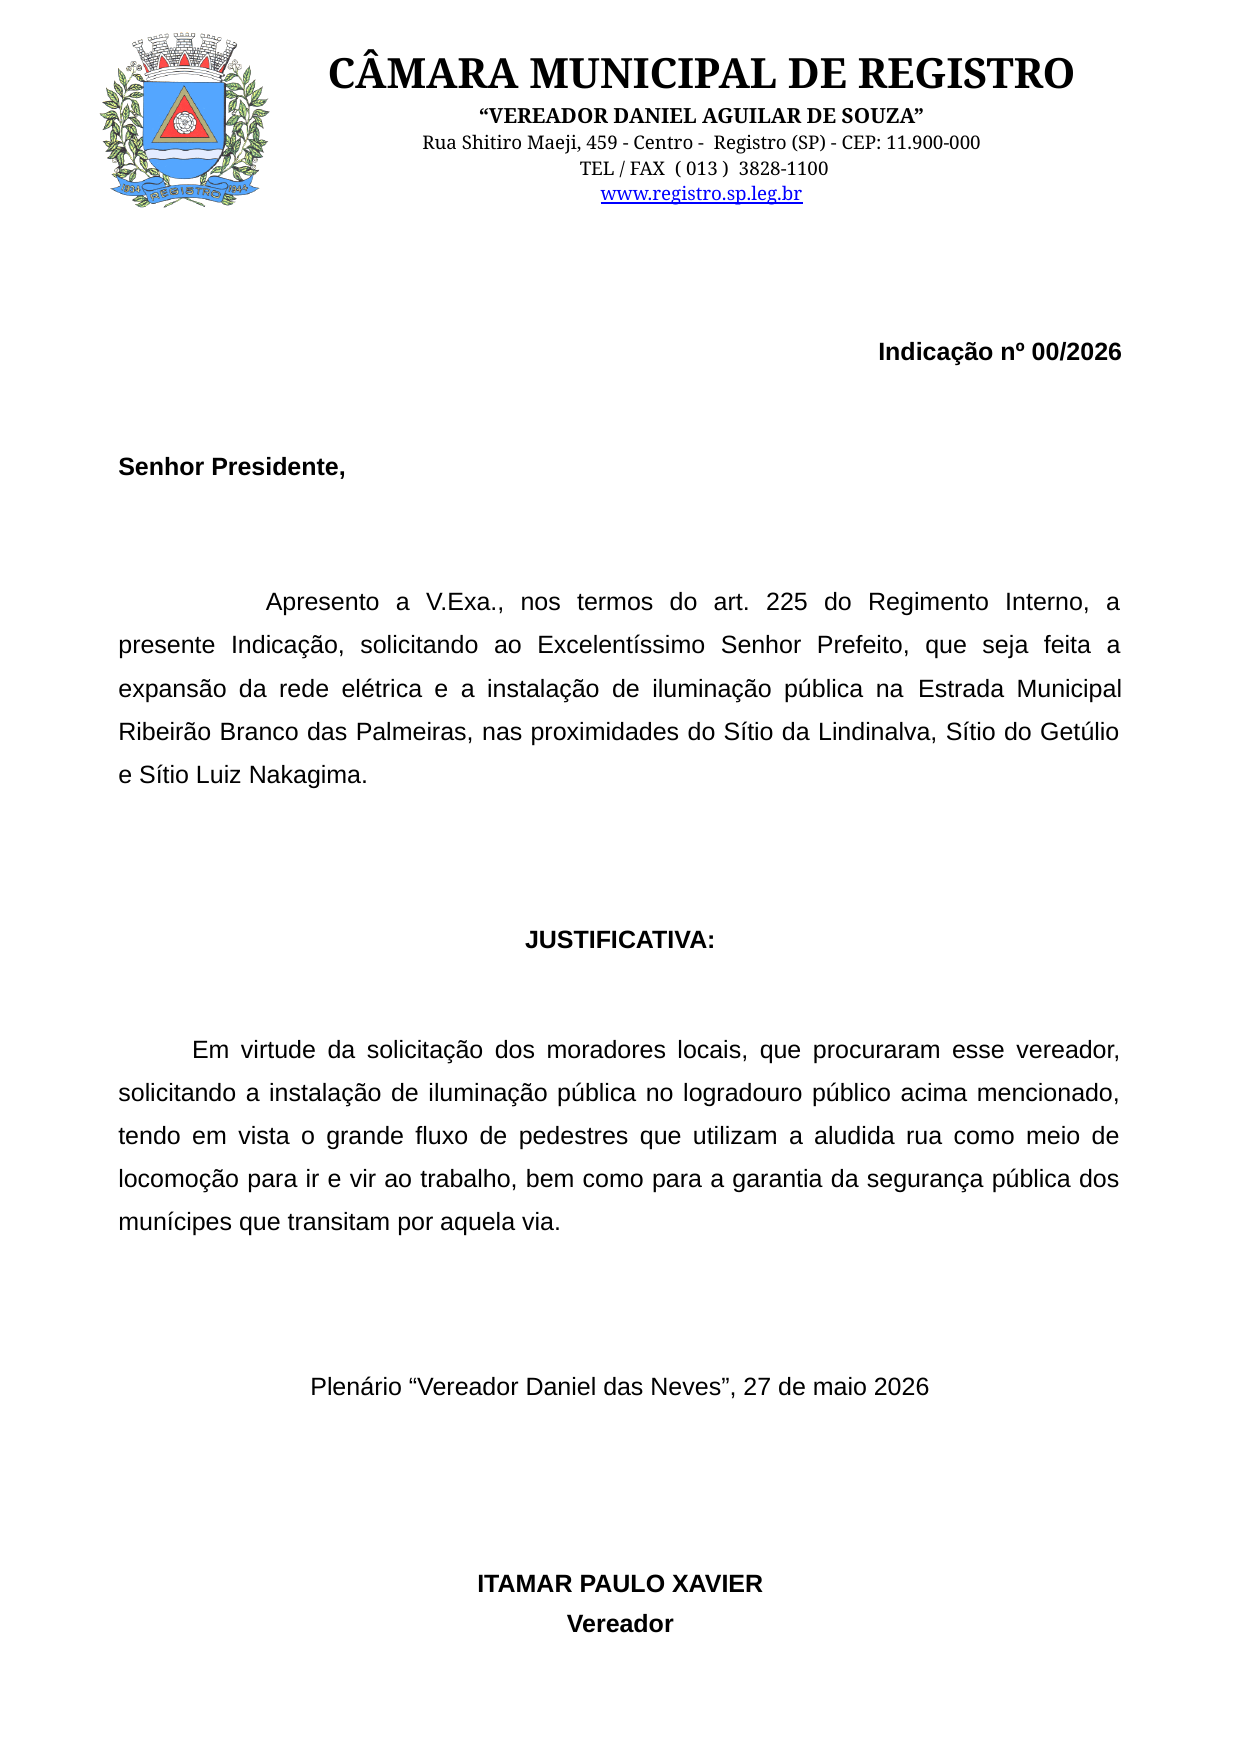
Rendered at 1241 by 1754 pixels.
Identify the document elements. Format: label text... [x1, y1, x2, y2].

text Senhor Presidente, [118, 452, 1122, 481]
text Vereador [118, 1609, 1122, 1638]
text ITAMAR PAULO XAVIER [118, 1568, 1122, 1597]
text Indicação nº 00/2026 [118, 337, 1122, 366]
text Em virtude da solicitação dos moradores locais, que procuraram esse vereador, solicitando a instalação de iluminação pública no logradouro público acima mencionado, tendo em vista o grande fluxo de pedestres que utilizam a aludida rua como meio de locomoção para ir e vir ao trabalho, bem como para a garantia da segurança pública dos munícipes que transitam por aquela via. [118, 1035, 1122, 1236]
text Plenário “Vereador Daniel das Neves”, 27 de maio 2026 [118, 1372, 1122, 1401]
text JUSTIFICATIVA: [118, 925, 1122, 953]
text Apresento a V.Exa., nos termos do art. 225 do Regimento Interno, a presente Indicação, solicitando ao Excelentíssimo Senhor Prefeito, que seja feita a expansão da rede elétrica e a instalação de iluminação pública na Estrada Municipal Ribeirão Branco das Palmeiras, nas proximidades do Sítio da Lindinalva, Sítio do Getúlio e Sítio Luiz Nakagima. [118, 587, 1122, 788]
